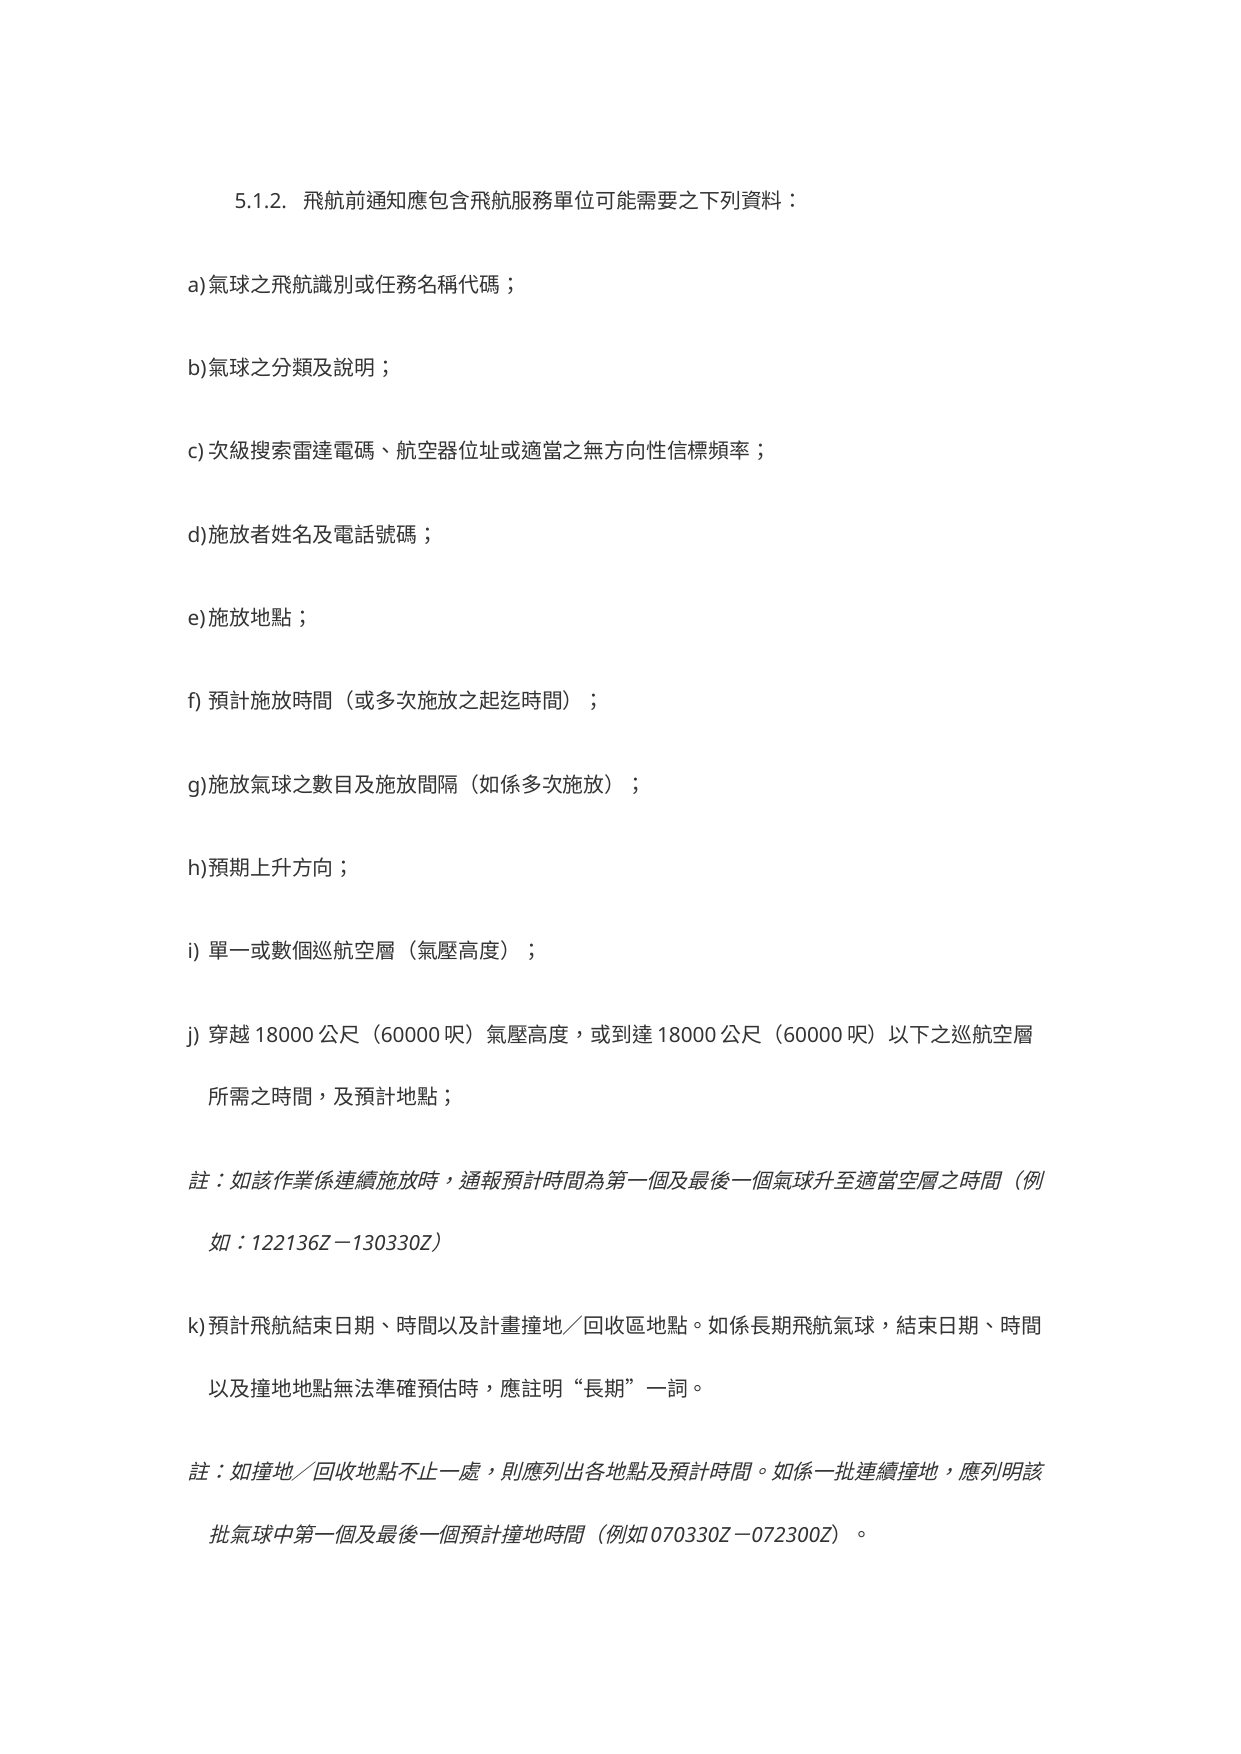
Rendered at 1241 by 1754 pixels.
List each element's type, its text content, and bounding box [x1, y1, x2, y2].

text a) 氣球之飛航識別或任務名稱代碼； [187, 242, 1053, 304]
text 註：如該作業係連續施放時，通報預計時間為第一個及最後一個氣球升至適當空層之時間（例如：122136Z－130330Z） [187, 1137, 1053, 1262]
text k) 預計飛航結束日期、時間以及計畫撞地／回收區地點。如係長期飛航氣球，結束日期、時間以及撞地地點無法準確預估時，應註明“長期”一詞。 [187, 1283, 1053, 1408]
text c) 次級搜索雷達電碼、航空器位址或適當之無方向性信標頻率； [187, 408, 1053, 471]
text g) 施放氣球之數目及施放間隔（如係多次施放）； [187, 742, 1053, 804]
text 註：如撞地／回收地點不止一處，則應列出各地點及預計時間。如係一批連續撞地，應列明該批氣球中第一個及最後一個預計撞地時間（例如070330Z－072300Z）。 [187, 1429, 1053, 1554]
text j) 穿越18000公尺（60000呎）氣壓高度，或到達18000公尺（60000呎）以下之巡航空層所需之時間，及預計地點； [187, 992, 1053, 1117]
text h) 預期上升方向； [187, 825, 1053, 887]
text f) 預計施放時間（或多次施放之起迄時間）； [187, 658, 1053, 721]
text 5.1.2. 飛航前通知應包含飛航服務單位可能需要之下列資料： [234, 158, 1053, 221]
text d) 施放者姓名及電話號碼； [187, 492, 1053, 554]
text i) 單一或數個巡航空層（氣壓高度）； [187, 908, 1053, 971]
text e) 施放地點； [187, 575, 1053, 637]
text b) 氣球之分類及說明； [187, 325, 1053, 387]
